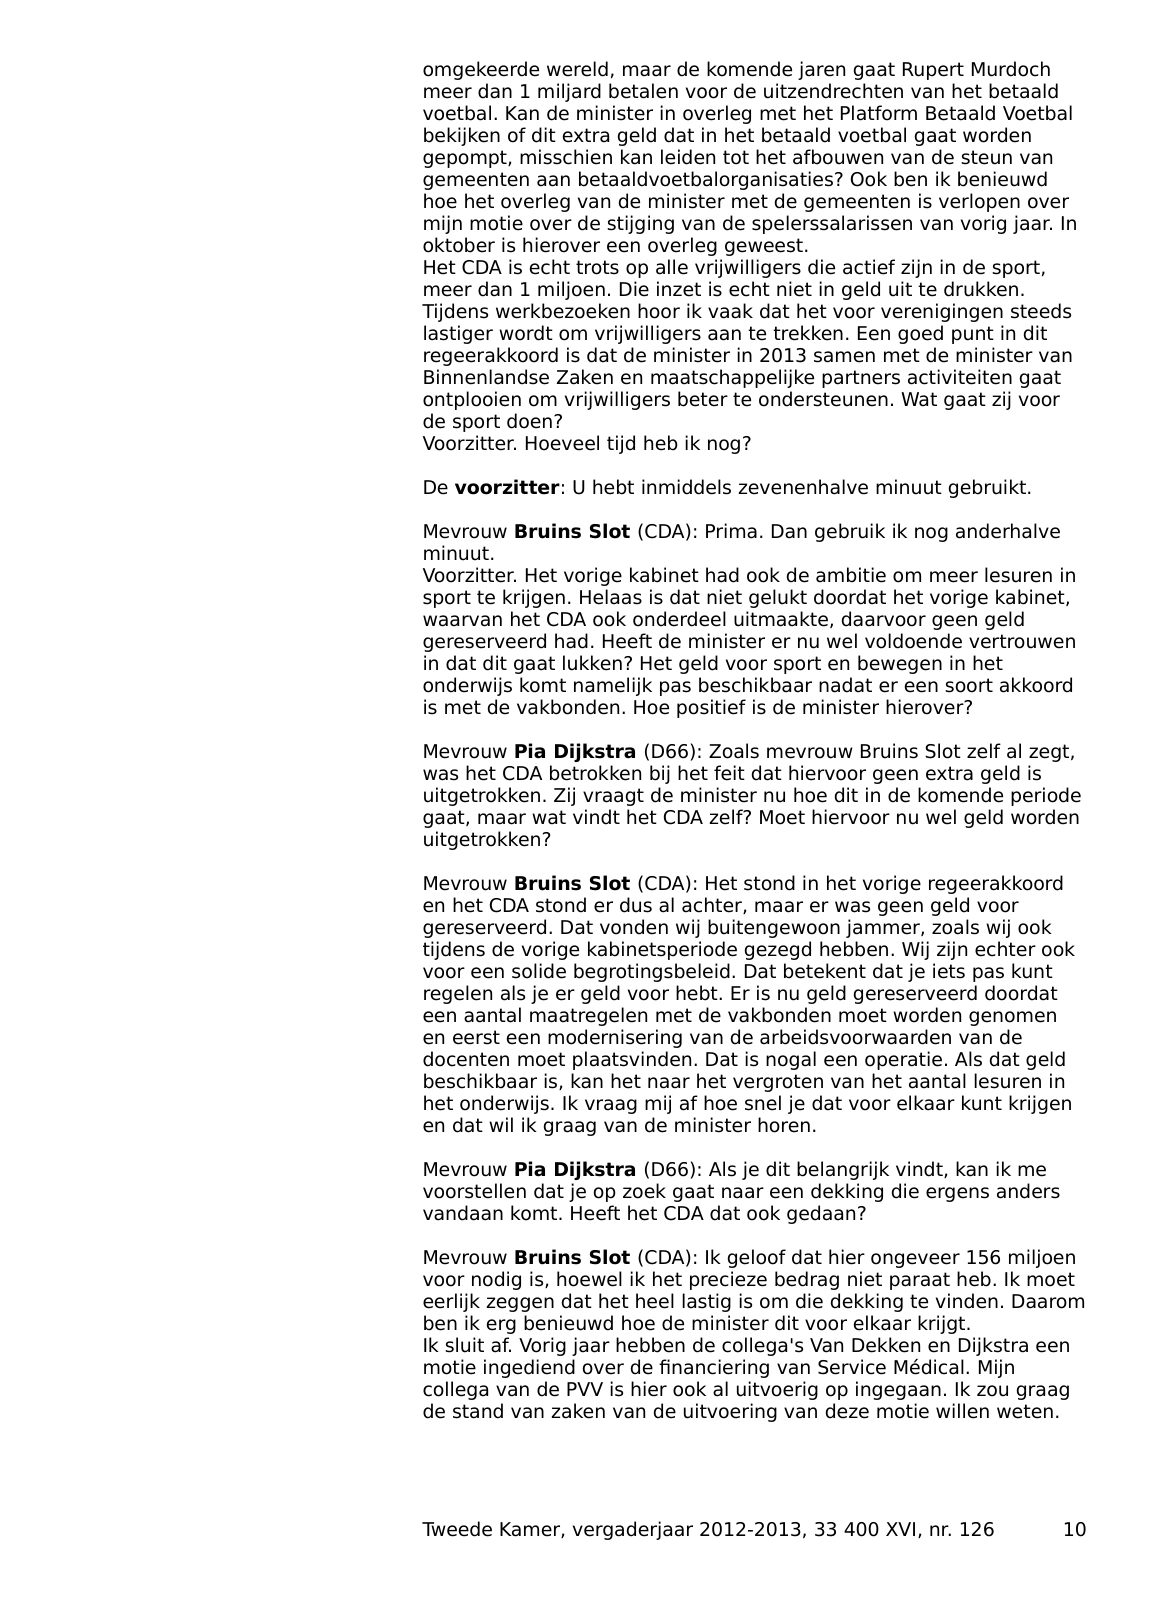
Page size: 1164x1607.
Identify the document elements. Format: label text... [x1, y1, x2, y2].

text Voorzitter. Het vorige kabinet had ook de ambitie om meer lesuren in sport te krijgen. Helaas is dat niet gelukt doordat het vorige kabinet, waarvan het CDA ook onderdeel uitmaakte, daarvoor geen geld gereserveerd had. Heeft de minister er nu wel voldoende vertrouwen in dat dit gaat lukken? Het geld voor sport en bewegen in het onderwijs komt namelijk pas beschikbaar nadat er een soort akkoord is met de vakbonden. Hoe positief is de minister hierover? [422, 565, 1087, 719]
text De voorzitter: U hebt inmiddels zevenenhalve minuut gebruikt. [422, 477, 1087, 499]
text Het CDA is echt trots op alle vrijwilligers die actief zijn in de sport, meer dan 1 miljoen. Die inzet is echt niet in geld uit te drukken. Tijdens werkbezoeken hoor ik vaak dat het voor verenigingen steeds lastiger wordt om vrijwilligers aan te trekken. Een goed punt in dit regeerakkoord is dat de minister in 2013 samen met de minister van Binnenlandse Zaken en maatschappelijke partners activiteiten gaat ontplooien om vrijwilligers beter te ondersteunen. Wat gaat zij voor de sport doen? [422, 257, 1087, 433]
text Ik sluit af. Vorig jaar hebben de collega's Van Dekken en Dijkstra een motie ingediend over de financiering van Service Médical. Mijn collega van de PVV is hier ook al uitvoerig op ingegaan. Ik zou graag de stand van zaken van de uitvoering van deze motie willen weten. [422, 1335, 1087, 1423]
text Mevrouw Bruins Slot (CDA): Ik geloof dat hier ongeveer 156 miljoen voor nodig is, hoewel ik het precieze bedrag niet paraat heb. Ik moet eerlijk zeggen dat het heel lastig is om die dekking te vinden. Daarom ben ik erg benieuwd hoe de minister dit voor elkaar krijgt. [422, 1247, 1087, 1335]
text Mevrouw Bruins Slot (CDA): Prima. Dan gebruik ik nog anderhalve minuut. [422, 521, 1087, 565]
text Mevrouw Bruins Slot (CDA): Het stond in het vorige regeerakkoord en het CDA stond er dus al achter, maar er was geen geld voor gereserveerd. Dat vonden wij buitengewoon jammer, zoals wij ook tijdens de vorige kabinetsperiode gezegd hebben. Wij zijn echter ook voor een solide begrotingsbeleid. Dat betekent dat je iets pas kunt regelen als je er geld voor hebt. Er is nu geld gereserveerd doordat een aantal maatregelen met de vakbonden moet worden genomen en eerst een modernisering van de arbeidsvoorwaarden van de docenten moet plaatsvinden. Dat is nogal een operatie. Als dat geld beschikbaar is, kan het naar het vergroten van het aantal lesuren in het onderwijs. Ik vraag mij af hoe snel je dat voor elkaar kunt krijgen en dat wil ik graag van de minister horen. [422, 873, 1087, 1137]
text Voorzitter. Hoeveel tijd heb ik nog? [422, 433, 1087, 455]
text Mevrouw Pia Dijkstra (D66): Als je dit belangrijk vindt, kan ik me voorstellen dat je op zoek gaat naar een dekking die ergens anders vandaan komt. Heeft het CDA dat ook gedaan? [422, 1159, 1087, 1225]
text omgekeerde wereld, maar de komende jaren gaat Rupert Murdoch meer dan 1 miljard betalen voor de uitzendrechten van het betaald voetbal. Kan de minister in overleg met het Platform Betaald Voetbal bekijken of dit extra geld dat in het betaald voetbal gaat worden gepompt, misschien kan leiden tot het afbouwen van de steun van gemeenten aan betaaldvoetbalorganisaties? Ook ben ik benieuwd hoe het overleg van de minister met de gemeenten is verlopen over mijn motie over de stijging van de spelerssalarissen van vorig jaar. In oktober is hierover een overleg geweest. [422, 59, 1087, 257]
text Mevrouw Pia Dijkstra (D66): Zoals mevrouw Bruins Slot zelf al zegt, was het CDA betrokken bij het feit dat hiervoor geen extra geld is uitgetrokken. Zij vraagt de minister nu hoe dit in de komende periode gaat, maar wat vindt het CDA zelf? Moet hiervoor nu wel geld worden uitgetrokken? [422, 741, 1087, 851]
